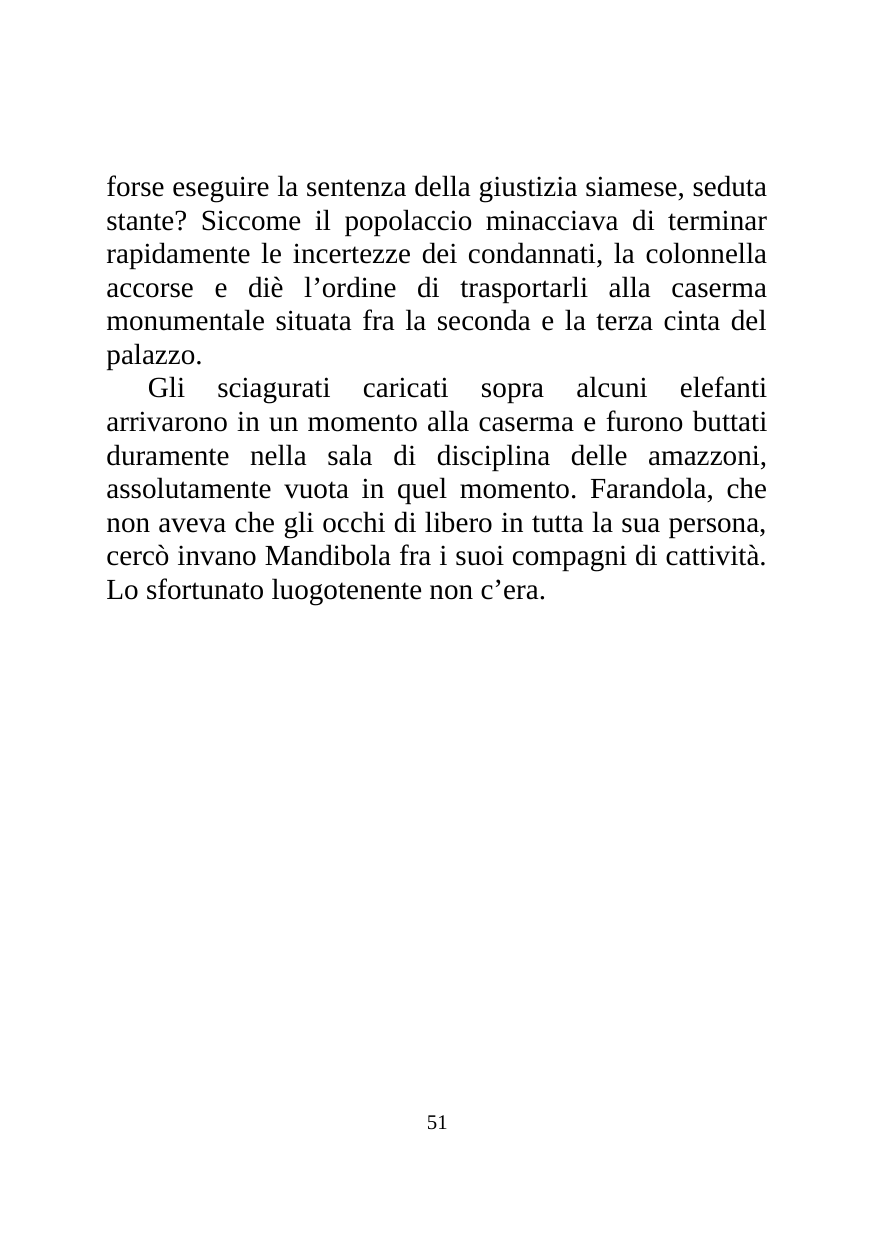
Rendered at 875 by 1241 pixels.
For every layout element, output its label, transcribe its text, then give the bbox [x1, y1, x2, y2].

text forse eseguire la sentenza della giustizia siamese, seduta stante? Siccome il popolaccio minacciava di terminar rapidamente le incertezze dei condannati, la colonnella accorse e diè l’ordine di trasportarli alla caserma monumentale situata fra la seconda e la terza cinta del palazzo. [106, 169, 768, 371]
text Gli sciagurati caricati sopra alcuni elefanti arrivarono in un momento alla caserma e furono buttati duramente nella sala di disciplina delle amazzoni, assolutamente vuota in quel momento. Farandola, che non aveva che gli occhi di libero in tutta la sua persona, cercò invano Mandibola fra i suoi compagni di cattività. Lo sfortunato luogotenente non c’era. [106, 371, 768, 605]
